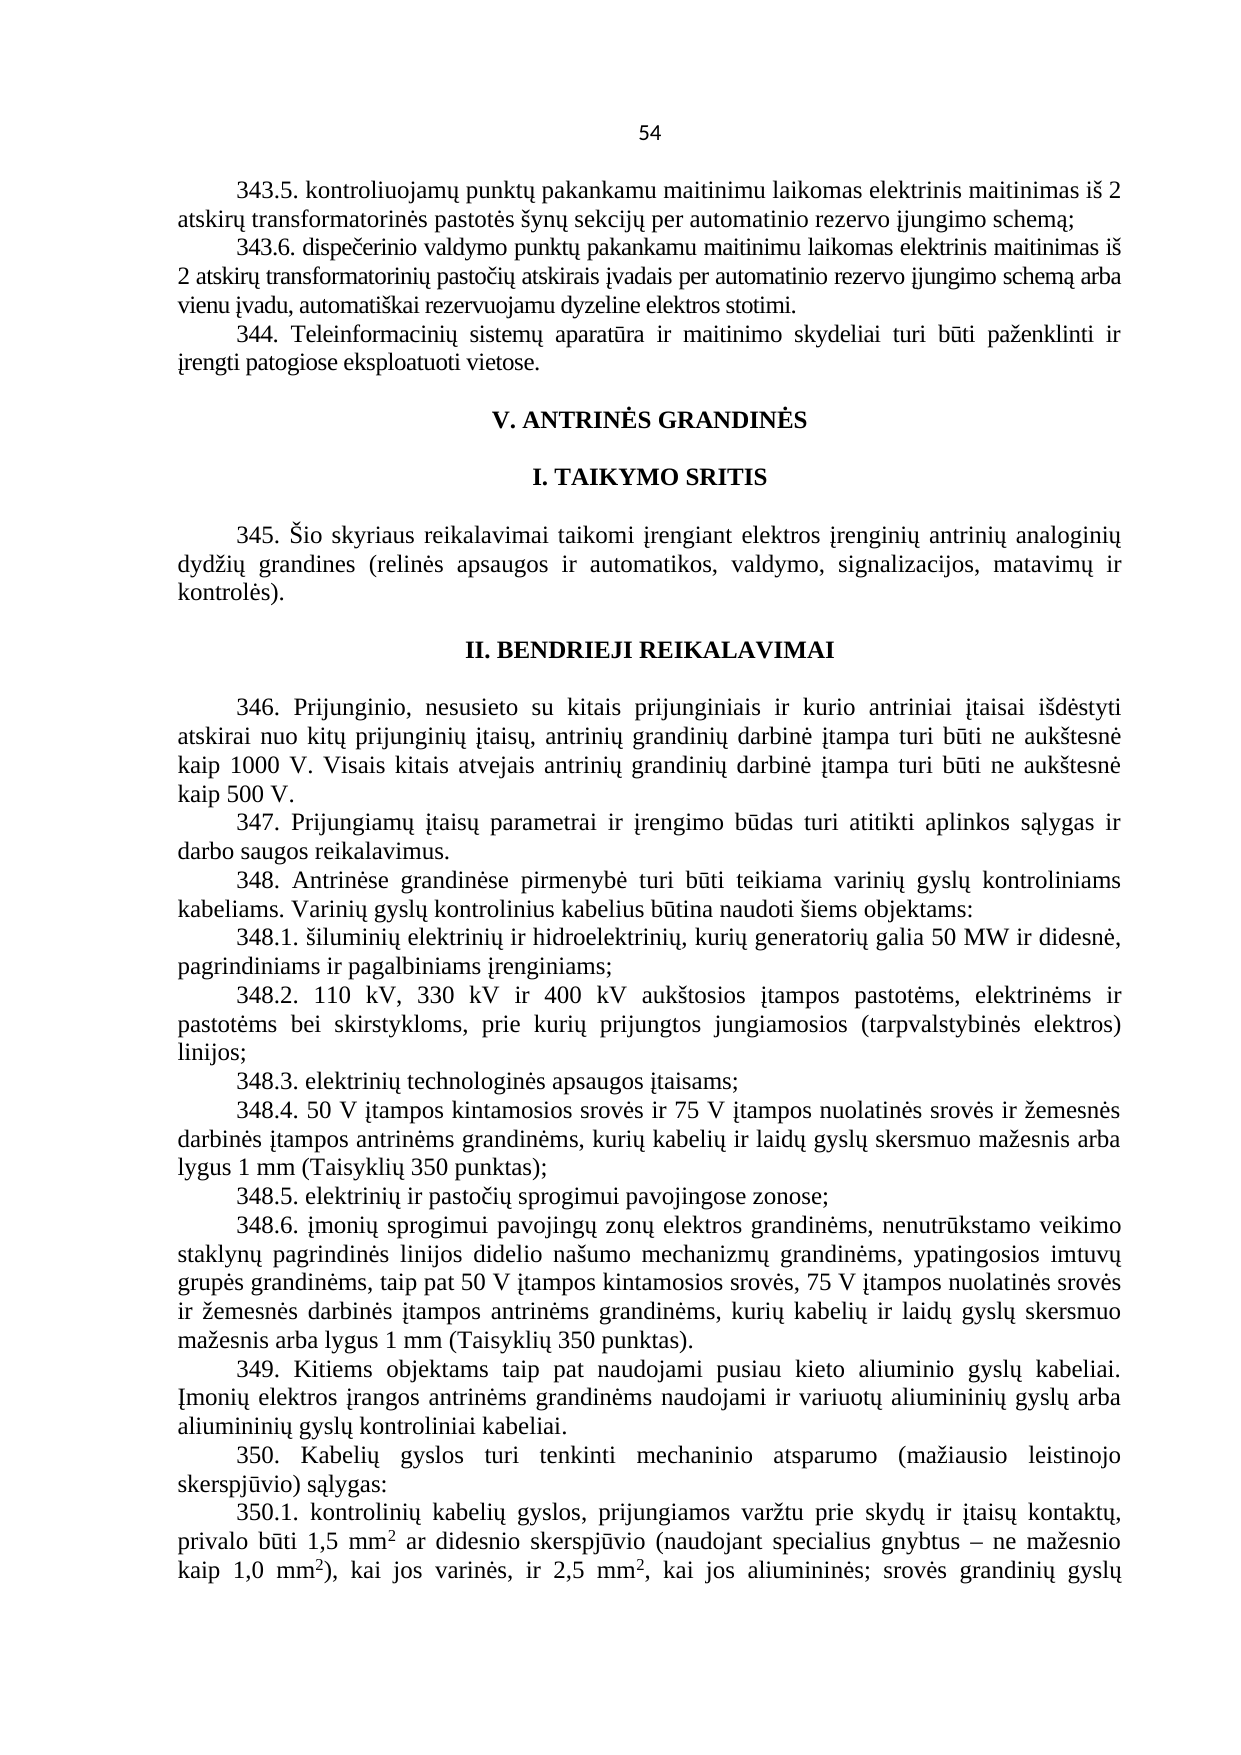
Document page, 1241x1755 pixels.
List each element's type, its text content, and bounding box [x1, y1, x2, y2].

text 349. Kitiems objektams taip pat naudojami pusiau kieto aliuminio gyslų kabeliai. Įmonių elektros įrangos antrinėms grandinėms naudojami ir variuotų aliumininių gyslų arba aliumininių gyslų kontroliniai kabeliai. [177, 1354, 1122, 1440]
text 348. Antrinėse grandinėse pirmenybė turi būti teikiama varinių gyslų kontroliniams kabeliams. Varinių gyslų kontrolinius kabelius būtina naudoti šiems objektams: [177, 865, 1122, 922]
text 348.1. šiluminių elektrinių ir hidroelektrinių, kurių generatorių galia 50 MW ir didesnė, pagrindiniams ir pagalbiniams įrenginiams; [177, 922, 1122, 980]
text 350. Kabelių gyslos turi tenkinti mechaninio atsparumo (mažiausio leistinojo skerspjūvio) sąlygas: [177, 1440, 1122, 1497]
text 348.2. 110 kV, 330 kV ir 400 kV aukštosios įtampos pastotėms, elektrinėms ir pastotėms bei skirstykloms, prie kurių prijungtos jungiamosios (tarpvalstybinės elektros) linijos; [177, 980, 1122, 1066]
text 343.5. kontroliuojamų punktų pakankamu maitinimu laikomas elektrinis maitinimas iš 2 atskirų transformatorinės pastotės šynų sekcijų per automatinio rezervo įjungimo schemą; [177, 175, 1122, 232]
text 348.3. elektrinių technologinės apsaugos įtaisams; [177, 1066, 1122, 1095]
text I. TAIKYMO SRITIS [177, 462, 1122, 491]
text 346. Prijunginio, nesusieto su kitais prijunginiais ir kurio antriniai įtaisai išdėstyti atskirai nuo kitų prijunginių įtaisų, antrinių grandinių darbinė įtampa turi būti ne aukštesnė kaip 1000 V. Visais kitais atvejais antrinių grandinių darbinė įtampa turi būti ne aukštesnė kaip 500 V. [177, 692, 1122, 807]
text 345. Šio skyriaus reikalavimai taikomi įrengiant elektros įrenginių antrinių analoginių dydžių grandines (relinės apsaugos ir automatikos, valdymo, signalizacijos, matavimų ir kontrolės). [177, 520, 1122, 606]
text 344. Teleinformacinių sistemų aparatūra ir maitinimo skydeliai turi būti paženklinti ir įrengti patogiose eksploatuoti vietose. [177, 319, 1122, 376]
text 348.5. elektrinių ir pastočių sprogimui pavojingose zonose; [177, 1181, 1122, 1210]
text 348.4. 50 V įtampos kintamosios srovės ir 75 V įtampos nuolatinės srovės ir žemesnės darbinės įtampos antrinėms grandinėms, kurių kabelių ir laidų gyslų skersmuo mažesnis arba lygus 1 mm (Taisyklių 350 punktas); [177, 1095, 1122, 1181]
text II. BENDRIEJI REIKALAVIMAI [177, 635, 1122, 664]
text 348.6. įmonių sprogimui pavojingų zonų elektros grandinėms, nenutrūkstamo veikimo staklynų pagrindinės linijos didelio našumo mechanizmų grandinėms, ypatingosios imtuvų grupės grandinėms, taip pat 50 V įtampos kintamosios srovės, 75 V įtampos nuolatinės srovės ir žemesnės darbinės įtampos antrinėms grandinėms, kurių kabelių ir laidų gyslų skersmuo mažesnis arba lygus 1 mm (Taisyklių 350 punktas). [177, 1210, 1122, 1354]
text 350.1. kontrolinių kabelių gyslos, prijungiamos varžtu prie skydų ir įtaisų kontaktų, privalo būti 1,5 mm2 ar didesnio skerspjūvio (naudojant specialius gnybtus – ne mažesnio kaip 1,0 mm2), kai jos varinės, ir 2,5 mm2, kai jos aliumininės; srovės grandinių gyslų [177, 1497, 1122, 1584]
text 347. Prijungiamų įtaisų parametrai ir įrengimo būdas turi atitikti aplinkos sąlygas ir darbo saugos reikalavimus. [177, 807, 1122, 865]
text V. ANTRINĖS GRANDINĖS [177, 405, 1122, 434]
text 343.6. dispečerinio valdymo punktų pakankamu maitinimu laikomas elektrinis maitinimas iš 2 atskirų transformatorinių pastočių atskirais įvadais per automatinio rezervo įjungimo schemą arba vienu įvadu, automatiškai rezervuojamu dyzeline elektros stotimi. [177, 232, 1122, 319]
